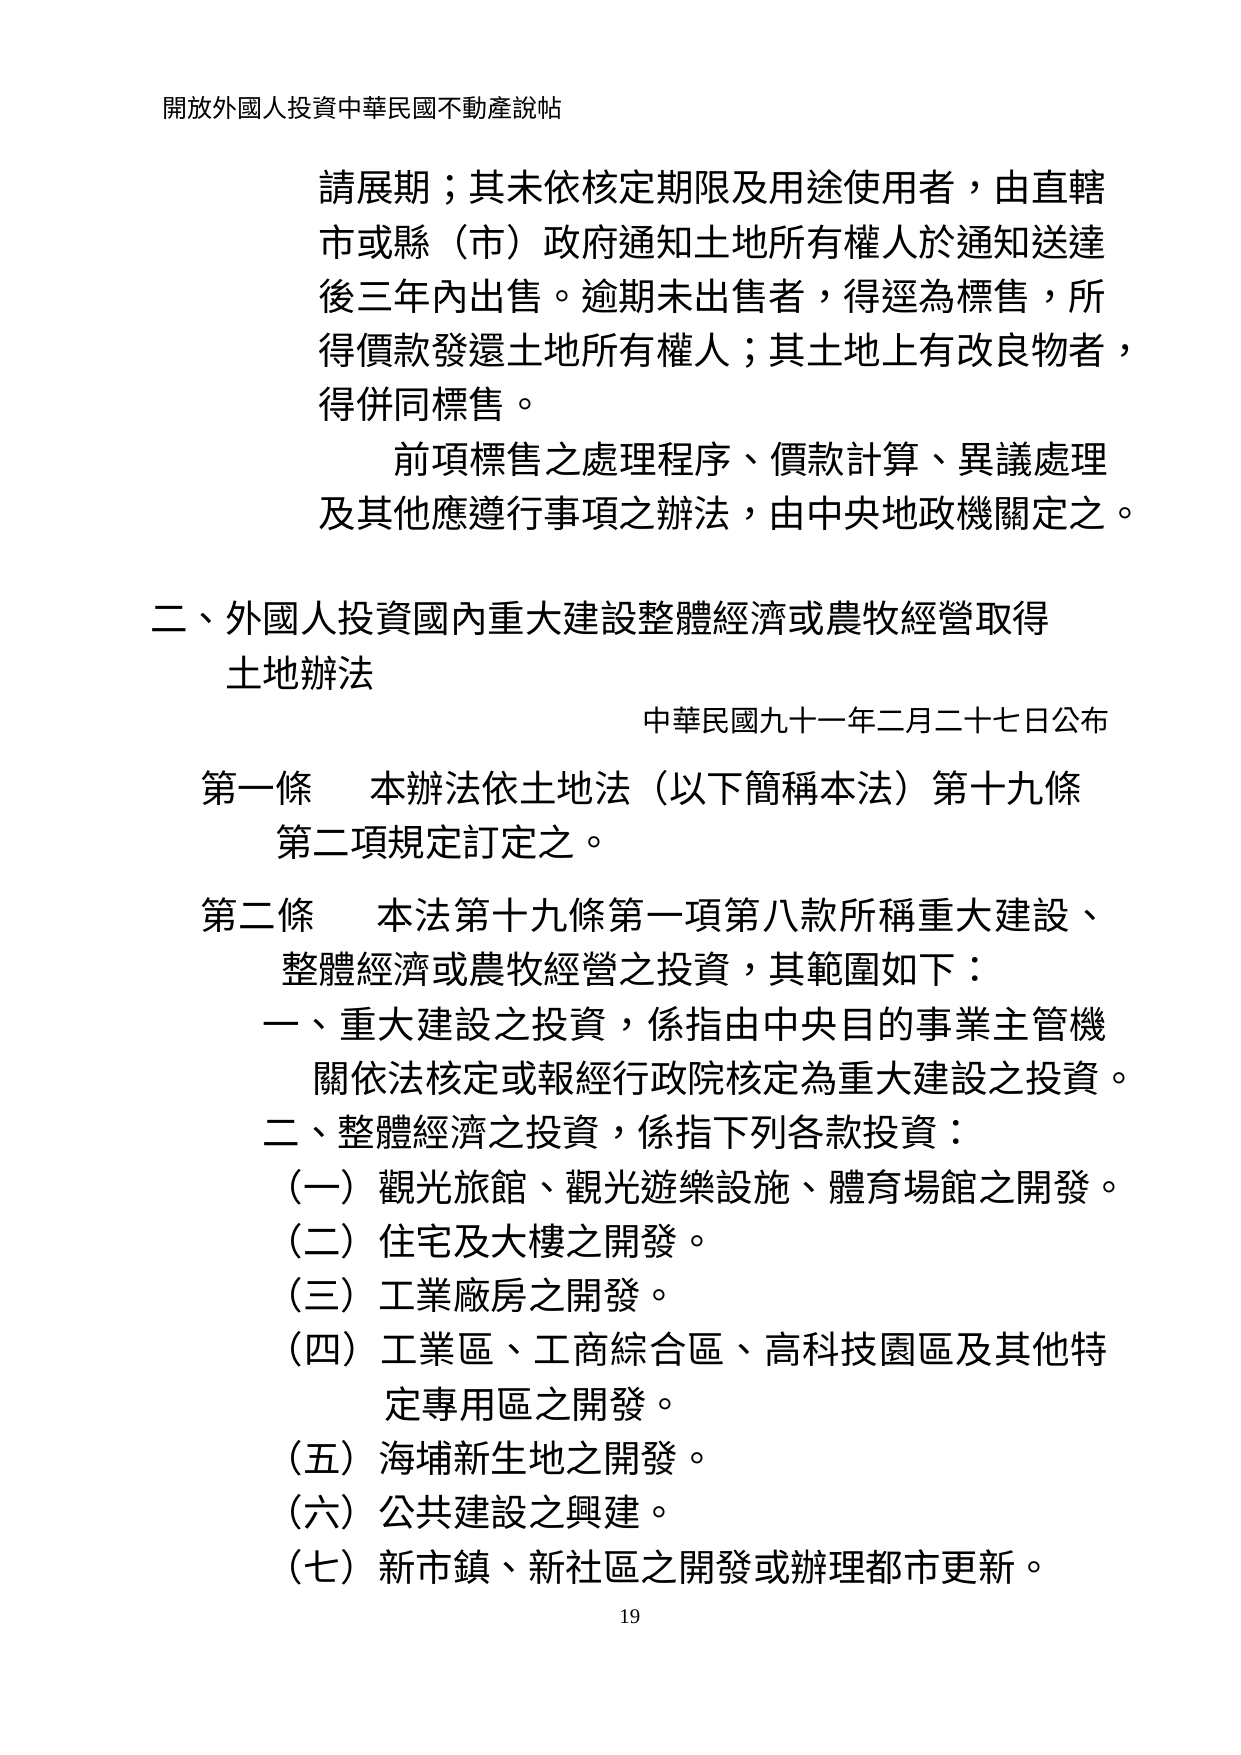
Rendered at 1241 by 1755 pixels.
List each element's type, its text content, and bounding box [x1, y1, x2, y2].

text 二、外國人投資國內重大建設整體經濟或農牧經營取得 土地辦法 [150, 589, 1109, 698]
text 中華民國九十一年二月二十七日公布 [150, 698, 1109, 740]
text 第二條 本法第十九條第一項第八款所稱重大建設、整體經濟或農牧經營之投資，其範圍如下： [200, 886, 1109, 995]
text （一）觀光旅館、觀光遊樂設施、體育場館之開發。 [266, 1157, 1109, 1212]
text （二）住宅及大樓之開發。 [266, 1212, 1109, 1266]
text （四）工業區、工商綜合區、高科技園區及其他特定專用區之開發。 [266, 1320, 1109, 1429]
text （五）海埔新生地之開發。 [266, 1429, 1109, 1483]
text 一、重大建設之投資，係指由中央目的事業主管機關依法核定或報經行政院核定為重大建設之投資。 [262, 995, 1109, 1103]
text （三）工業廠房之開發。 [266, 1266, 1109, 1320]
text 二、整體經濟之投資，係指下列各款投資： [262, 1103, 1109, 1157]
text （七）新市鎮、新社區之開發或辦理都市更新。 [266, 1537, 1109, 1592]
text （六）公共建設之興建。 [266, 1483, 1109, 1537]
text 前項標售之處理程序、價款計算、異議處理及其他應遵行事項之辦法，由中央地政機關定之。 [319, 430, 1109, 538]
text 外國人依前條第一項第八款規定取得土地，應依核定期限及用途使用，因故未能依核定期限使用者，應敘明原因向中央目的事業主管機關申請展期；其未依核定期限及用途使用者，由直轄市或縣（市）政府通知土地所有權人於通知送達後三年內出售。逾期未出售者，得逕為標售，所得價款發還土地所有權人；其土地上有改良物者，得併同標售。 [318, 158, 1109, 430]
text 第一條 本辦法依土地法（以下簡稱本法）第十九條第二項規定訂定之。 [200, 759, 1109, 867]
